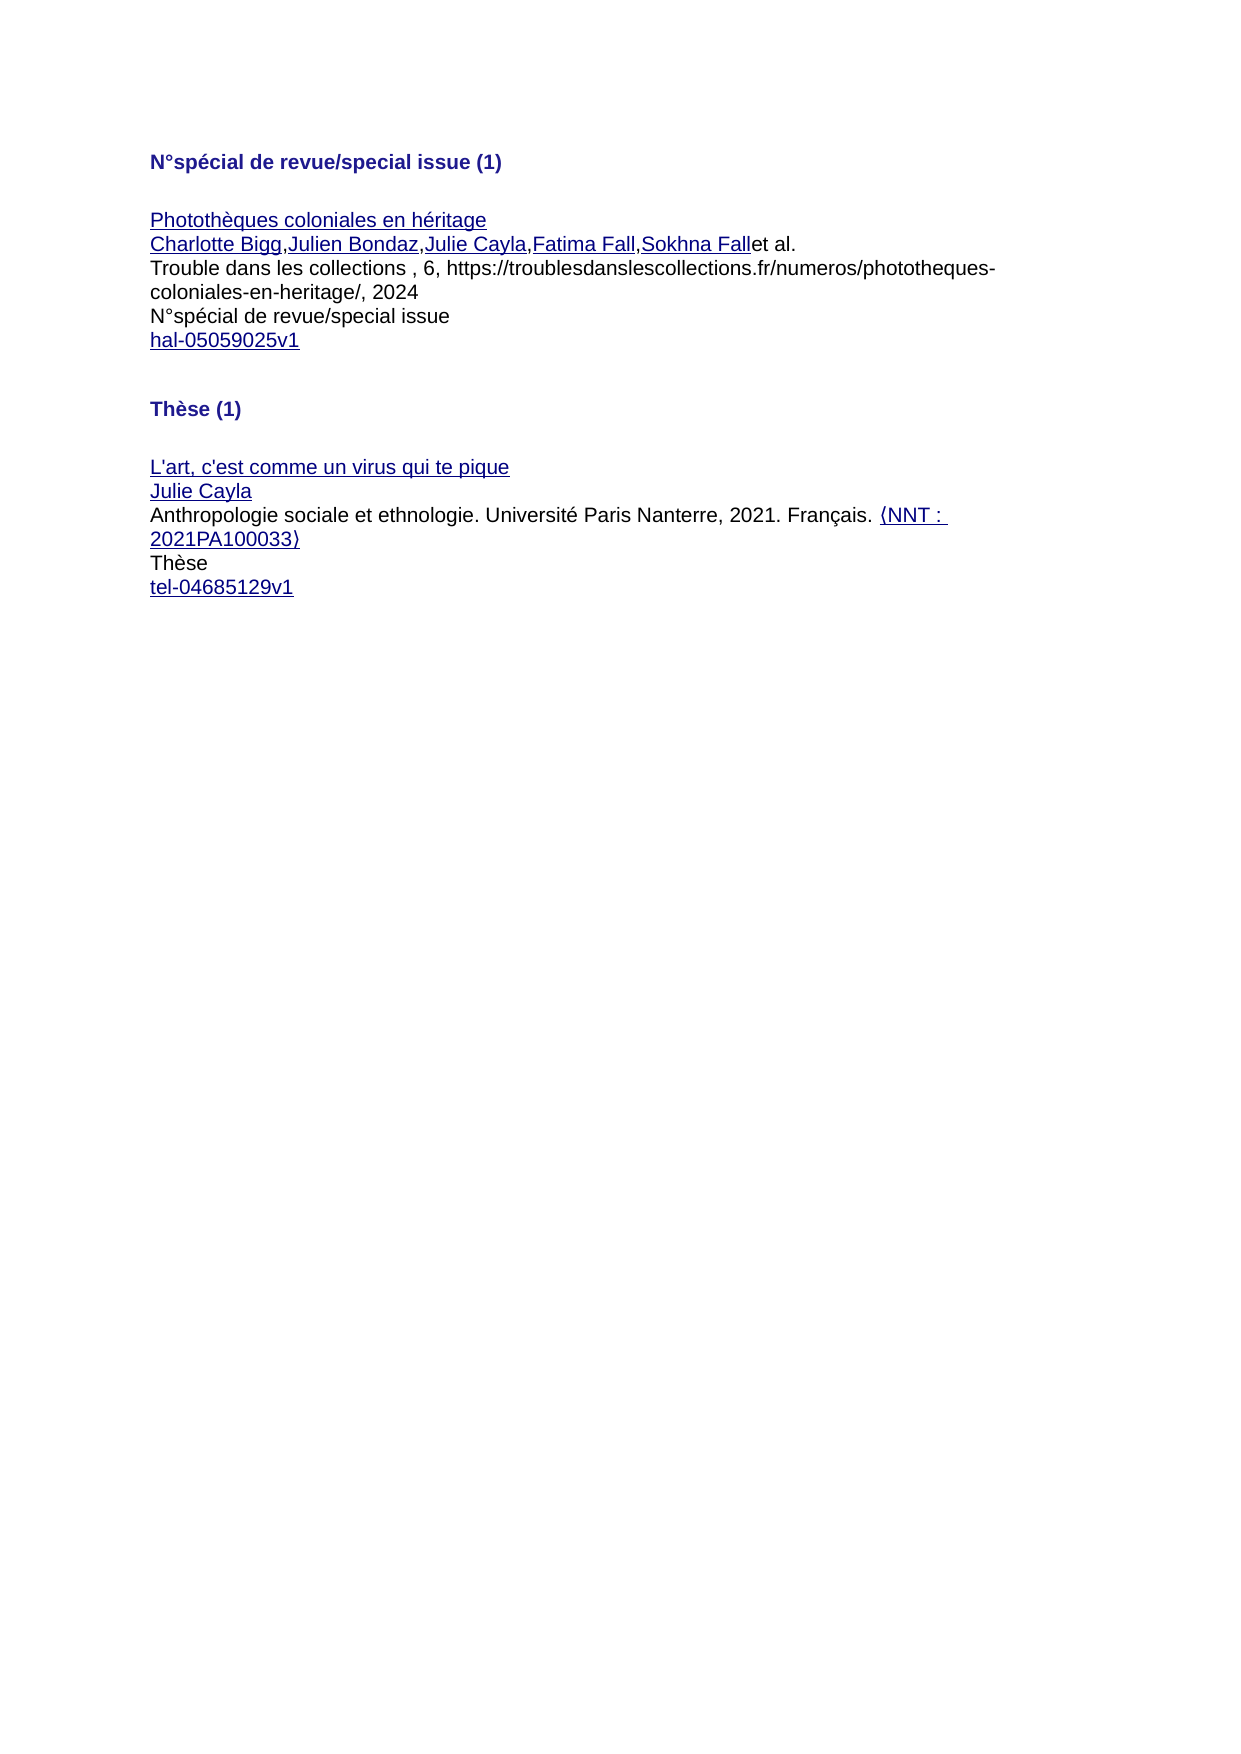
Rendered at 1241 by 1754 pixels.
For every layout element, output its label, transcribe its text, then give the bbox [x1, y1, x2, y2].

table_header L'art, c'est comme un virus qui te pique Julie Cayla Anthropologie sociale et ethnologie. Université Paris Nanterre, 2021. Français. ⟨NNT : 2021PA100033⟩ Thèse tel-04685129v1 [150, 455, 1090, 599]
subtitle N°spécial de revue/special issue (1) [150, 150, 1090, 174]
subtitle Thèse (1) [150, 397, 1090, 421]
table_header Photothèques coloniales en héritage Charlotte Bigg,Julien Bondaz,Julie Cayla,Fatima Fall,Sokhna Fallet al. Trouble dans les collections , 6, https://troublesdanslescollections.fr/numeros/phototheques-coloniales-en-heritage/, 2024 N°spécial de revue/special issue hal-05059025v1 [150, 208, 1090, 352]
